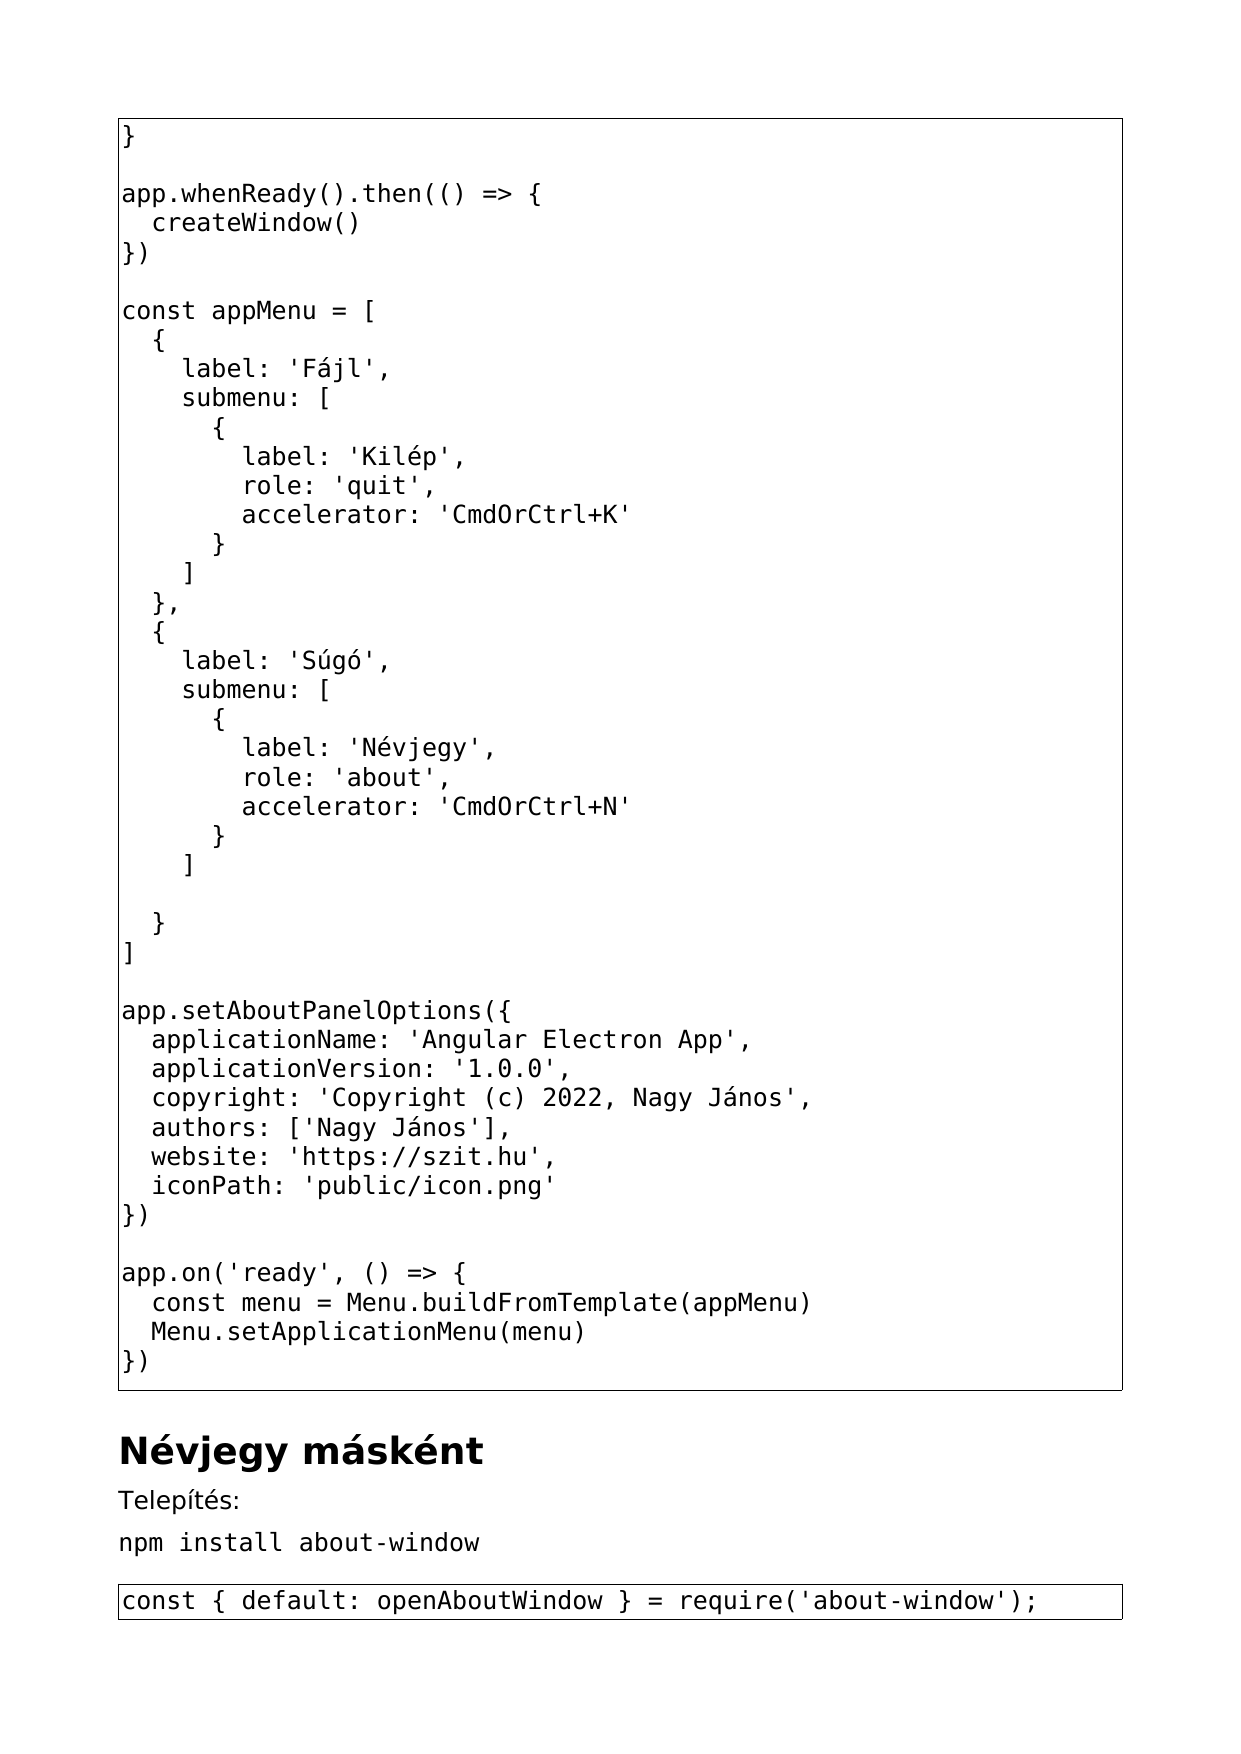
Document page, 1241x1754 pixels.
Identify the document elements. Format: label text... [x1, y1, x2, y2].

text npm install about-window [118, 1528, 1122, 1557]
table_header } app.whenReady().then(() => { createWindow() }) const appMenu = [ { label: 'Fájl', submenu: [ { label: 'Kilép', role: 'quit', accelerator: 'CmdOrCtrl+K' } ] }, { label: 'Súgó', submenu: [ { label: 'Névjegy', role: 'about', accelerator: 'CmdOrCtrl+N' } ] } ] app.setAboutPanelOptions({ applicationName: 'Angular Electron App', applicationVersion: '1.0.0', copyright: 'Copyright (c) 2022, Nagy János', authors: ['Nagy János'], website: 'https://szit.hu', iconPath: 'public/icon.png' }) app.on('ready', () => { const menu = Menu.buildFromTemplate(appMenu) Menu.setApplicationMenu(menu) }) [119, 119, 1122, 1390]
text Telepítés: [118, 1486, 1122, 1515]
subtitle Névjegy másként [118, 1430, 1122, 1473]
table_header const { default: openAboutWindow } = require('about-window'); [119, 1585, 1122, 1618]
